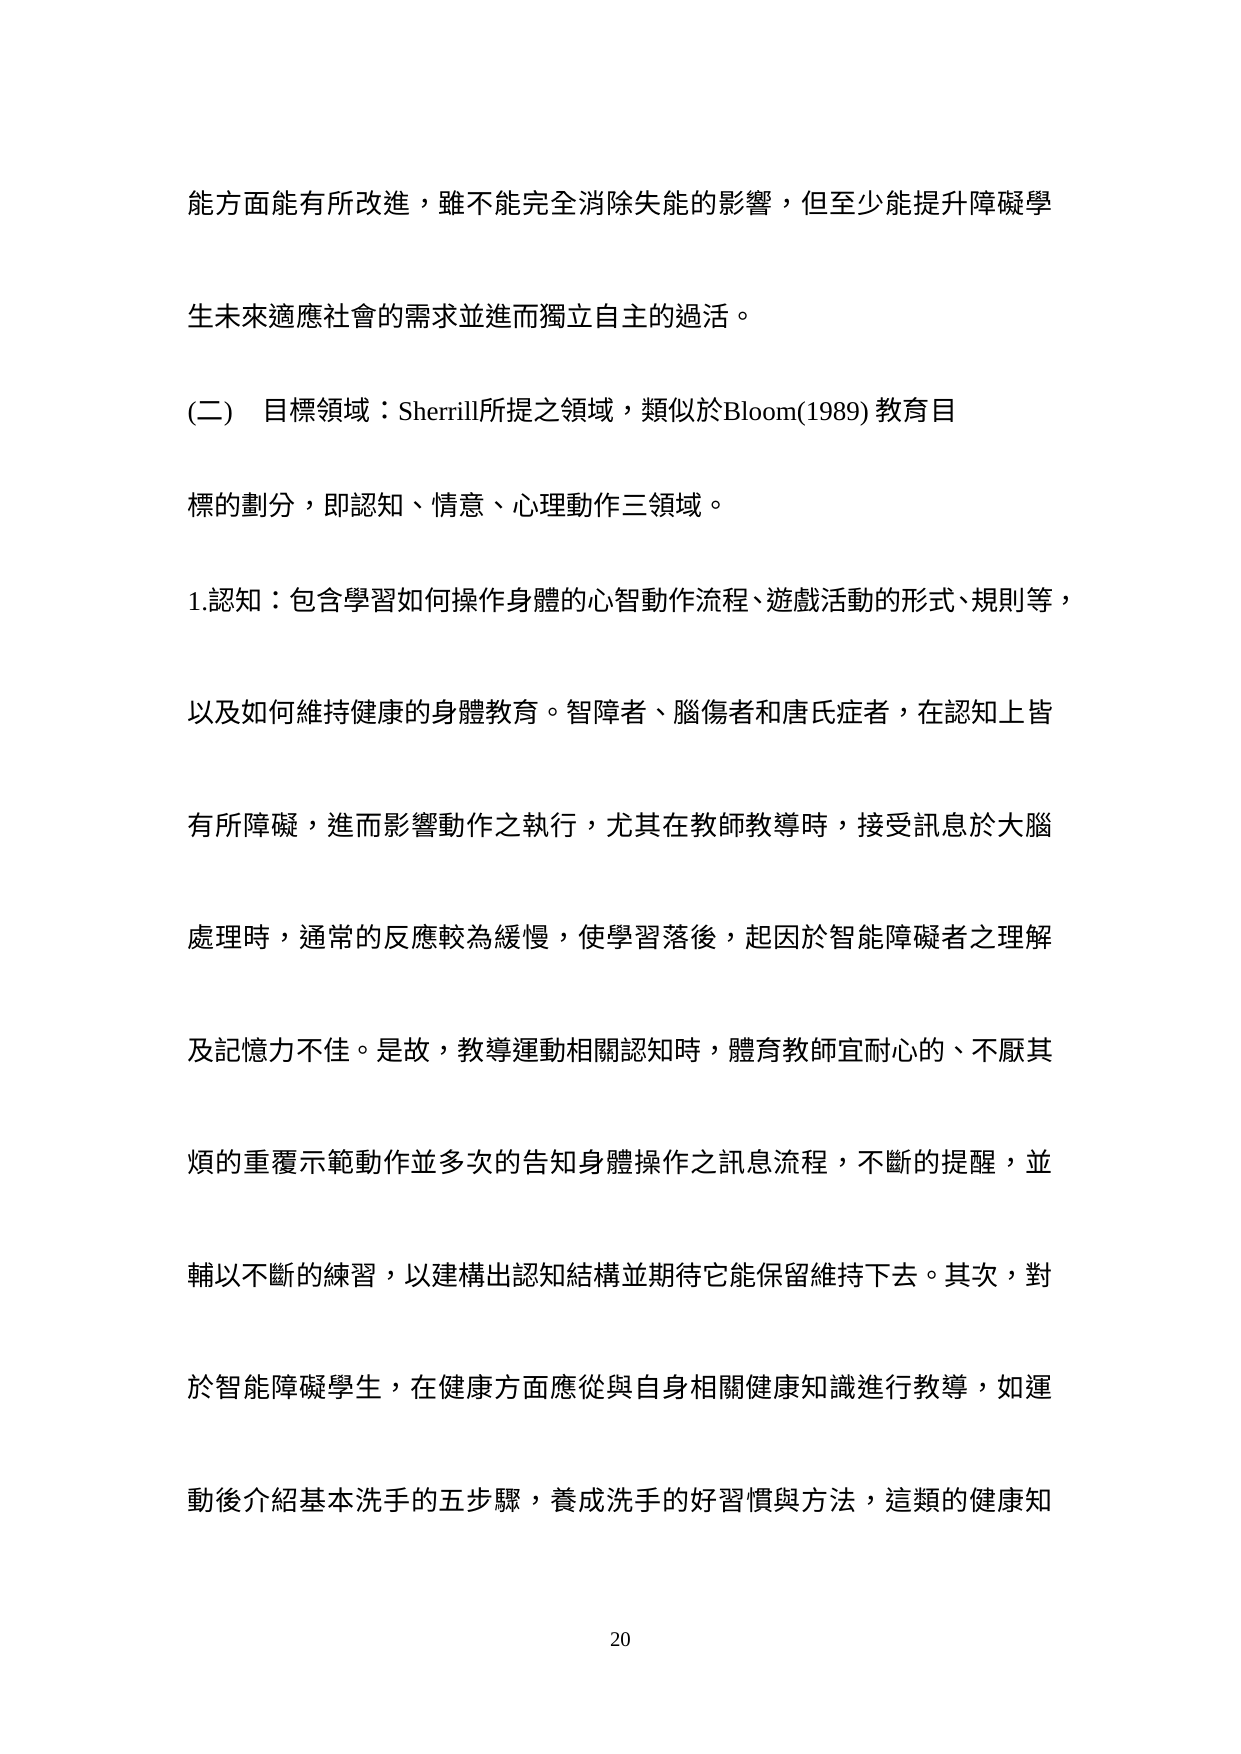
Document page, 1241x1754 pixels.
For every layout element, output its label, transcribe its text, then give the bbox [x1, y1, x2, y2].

text 1.認知：包含學習如何操作身體的心智動作流程、遊戲活動的形式、規則等，以及如何維持健康的身體教育。智障者、腦傷者和唐氏症者，在認知上皆有所障礙，進而影響動作之執行，尤其在教師教導時，接受訊息於大腦處理時，通常的反應較為緩慢，使學習落後，起因於智能障礙者之理解及記憶力不佳。是故，教導運動相關認知時，體育教師宜耐心的、不厭其煩的重覆示範動作並多次的告知身體操作之訊息流程，不斷的提醒，並輔以不斷的練習，以建構出認知結構並期待它能保留維持下去。其次，對於智能障礙學生，在健康方面應從與自身相關健康知識進行教導，如運動後介紹基本洗手的五步驟，養成洗手的好習慣與方法，這類的健康知識不只對於一般兒童是重要的，對智能障礙學生來說更是至為關鍵。 [187, 561, 1053, 1536]
text 能方面能有所改進，雖不能完全消除失能的影響，但至少能提升障礙學生未來適應社會的需求並進而獨立自主的過活。 [187, 164, 1053, 352]
list 目標領域：Sherrill所提之領域，類似於Bloom(1989) 教育目 [187, 372, 1053, 447]
text 標的劃分，即認知、情意、心理動作三領域。 [187, 466, 1053, 541]
